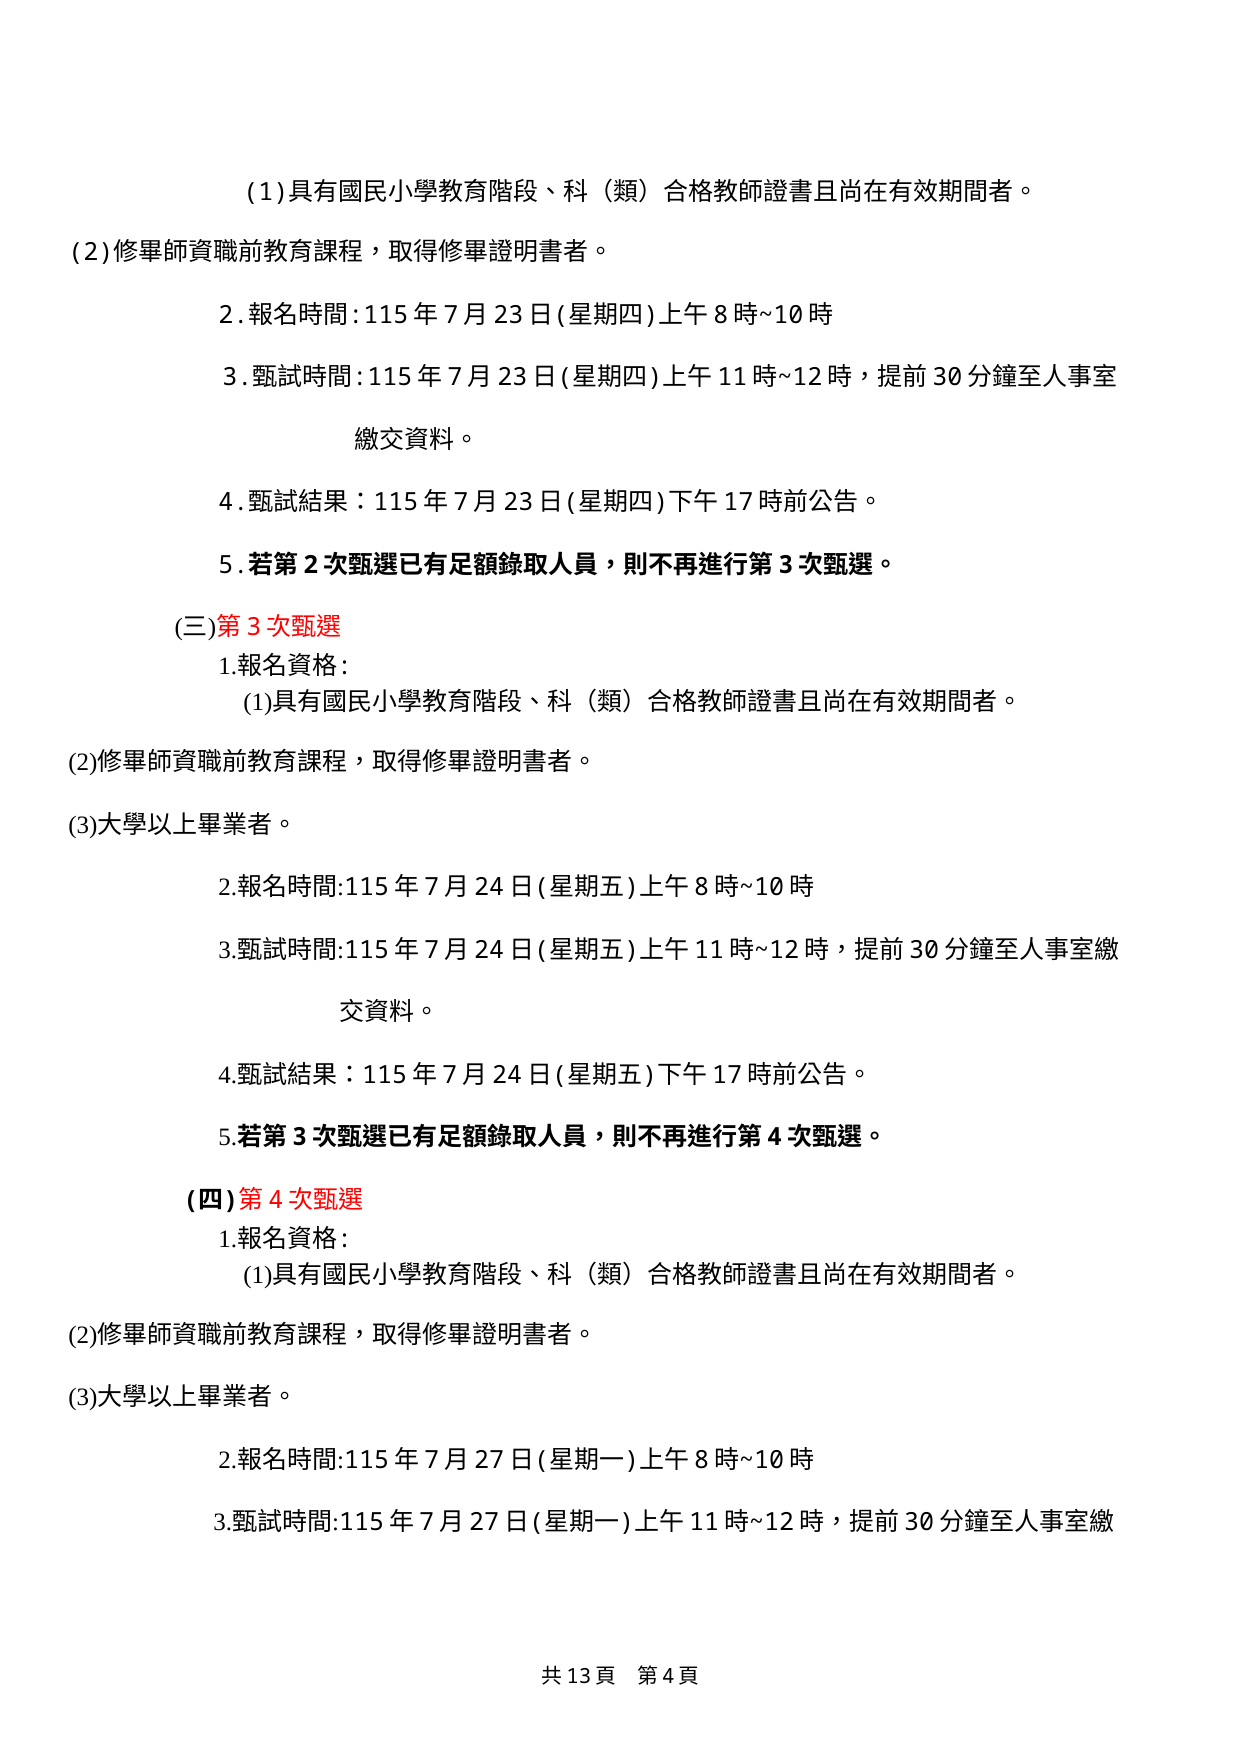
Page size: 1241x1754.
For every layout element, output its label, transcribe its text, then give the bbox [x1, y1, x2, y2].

text 1.報名資格: [218, 1218, 1122, 1254]
text 5.若第2次甄選已有足額錄取人員，則不再進行第3次甄選。 [218, 521, 1122, 583]
text 1.報名資格: [218, 646, 1122, 682]
text 4.甄試結果：115年7月23日(星期四)下午17時前公告。 [218, 458, 1122, 521]
text (2)修畢師資職前教育課程，取得修畢證明書者。 [68, 1291, 1122, 1353]
text (3)大學以上畢業者。 [68, 781, 1122, 843]
text (1)具有國民小學教育階段、科（類）合格教師證書且尚在有效期間者。 [243, 682, 1122, 718]
text (1)具有國民小學教育階段、科（類）合格教師證書且尚在有效期間者。 [243, 1254, 1122, 1291]
text 3.甄試時間:115年7月23日(星期四)上午11時~12時，提前30分鐘至人事室繳交資料。 [177, 333, 1122, 458]
text (2)修畢師資職前教育課程，取得修畢證明書者。 [68, 208, 1122, 271]
text 3.甄試時間:115年7月27日(星期一)上午11時~12時，提前30分鐘至人事室繳 [207, 1478, 1122, 1541]
text 2.報名時間:115年7月27日(星期一)上午8時~10時 [218, 1416, 1122, 1478]
text (1)具有國民小學教育階段、科（類）合格教師證書且尚在有效期間者。 [243, 172, 1122, 208]
text (3)大學以上畢業者。 [68, 1353, 1122, 1416]
text (三)第3次甄選 [168, 583, 1122, 646]
text 2.報名時間:115年7月24日(星期五)上午8時~10時 [218, 843, 1122, 906]
text (四)第4次甄選 [168, 1156, 1122, 1218]
text (2)修畢師資職前教育課程，取得修畢證明書者。 [68, 718, 1122, 781]
text 4.甄試結果：115年7月24日(星期五)下午17時前公告。 [218, 1031, 1122, 1093]
text 2.報名時間:115年7月23日(星期四)上午8時~10時 [218, 271, 1122, 333]
text 3.甄試時間:115年7月24日(星期五)上午11時~12時，提前30分鐘至人事室繳交資料。 [218, 906, 1122, 1031]
text 5.若第3次甄選已有足額錄取人員，則不再進行第4次甄選。 [218, 1093, 1122, 1156]
